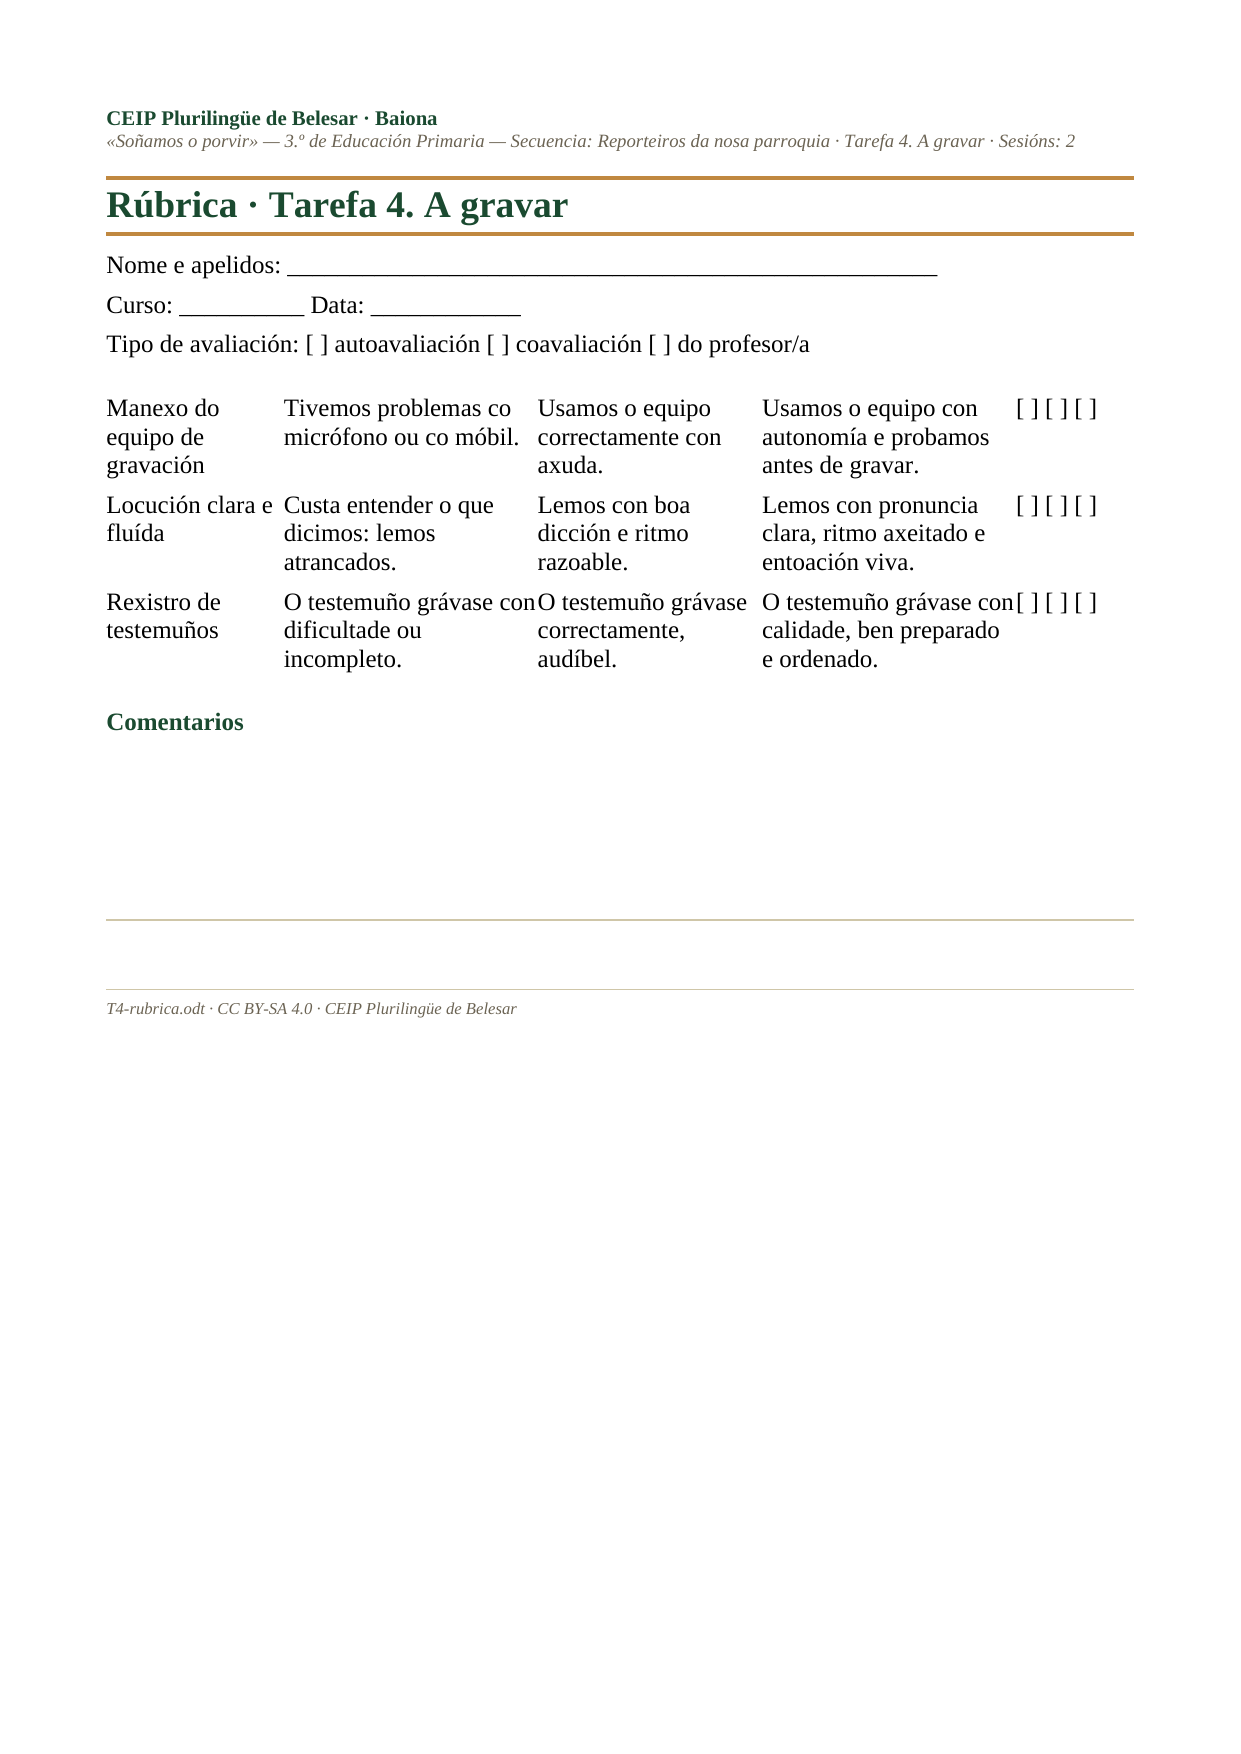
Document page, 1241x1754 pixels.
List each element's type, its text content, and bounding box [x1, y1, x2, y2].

table_header ¡Moi ben! [762, 369, 1016, 393]
table_cell Lemos con pronuncia clara, ritmo axeitado e entoación viva. [762, 490, 1016, 587]
table_header Marca [1016, 369, 1134, 393]
text Comentarios [106, 707, 1134, 736]
table_cell [ ] [ ] [ ] [1016, 393, 1134, 490]
table_cell Locución clara e fluída [106, 490, 283, 587]
text «Soñamos o porvir» — 3.º de Educación Primaria — Secuencia: Reporteiros da nosa parroquia · Tarefa 4. A gravar · Sesións: 2 [106, 130, 1134, 152]
table_cell O testemuño grávase correctamente, audíbel. [538, 587, 762, 683]
table_cell [ ] [ ] [ ] [1016, 587, 1134, 683]
table_cell Rexistro de testemuños [106, 587, 283, 683]
text CEIP Plurilingüe de Belesar · Baiona [106, 106, 1134, 130]
table_header Aspecto [106, 369, 283, 393]
table_header Vamos ben [538, 369, 762, 393]
text Rúbrica · Tarefa 4. A gravar [106, 180, 1134, 232]
text Tipo de avaliación: [ ] autoavaliación [ ] coavaliación [ ] do profesor/a [106, 329, 1134, 358]
table_header Imos no camiño [284, 369, 537, 393]
table_cell O testemuño grávase con dificultade ou incompleto. [284, 587, 537, 683]
table_cell Custa entender o que dicimos: lemos atrancados. [284, 490, 537, 587]
table_cell Manexo do equipo de gravación [106, 393, 283, 490]
text Nome e apelidos: ____________________________________________________ [106, 251, 1134, 279]
table_cell [ ] [ ] [ ] [1016, 490, 1134, 587]
text Curso: __________ Data: ____________ [106, 290, 1134, 319]
text T4-rubrica.odt · CC BY-SA 4.0 · CEIP Plurilingüe de Belesar [106, 990, 1134, 1018]
table_cell Usamos o equipo con autonomía e probamos antes de gravar. [762, 393, 1016, 490]
table_cell Tivemos problemas co micrófono ou co móbil. [284, 393, 537, 490]
table_cell Lemos con boa dicción e ritmo razoable. [538, 490, 762, 587]
table_cell O testemuño grávase con calidade, ben preparado e ordenado. [762, 587, 1016, 683]
table_cell Usamos o equipo correctamente con axuda. [538, 393, 762, 490]
